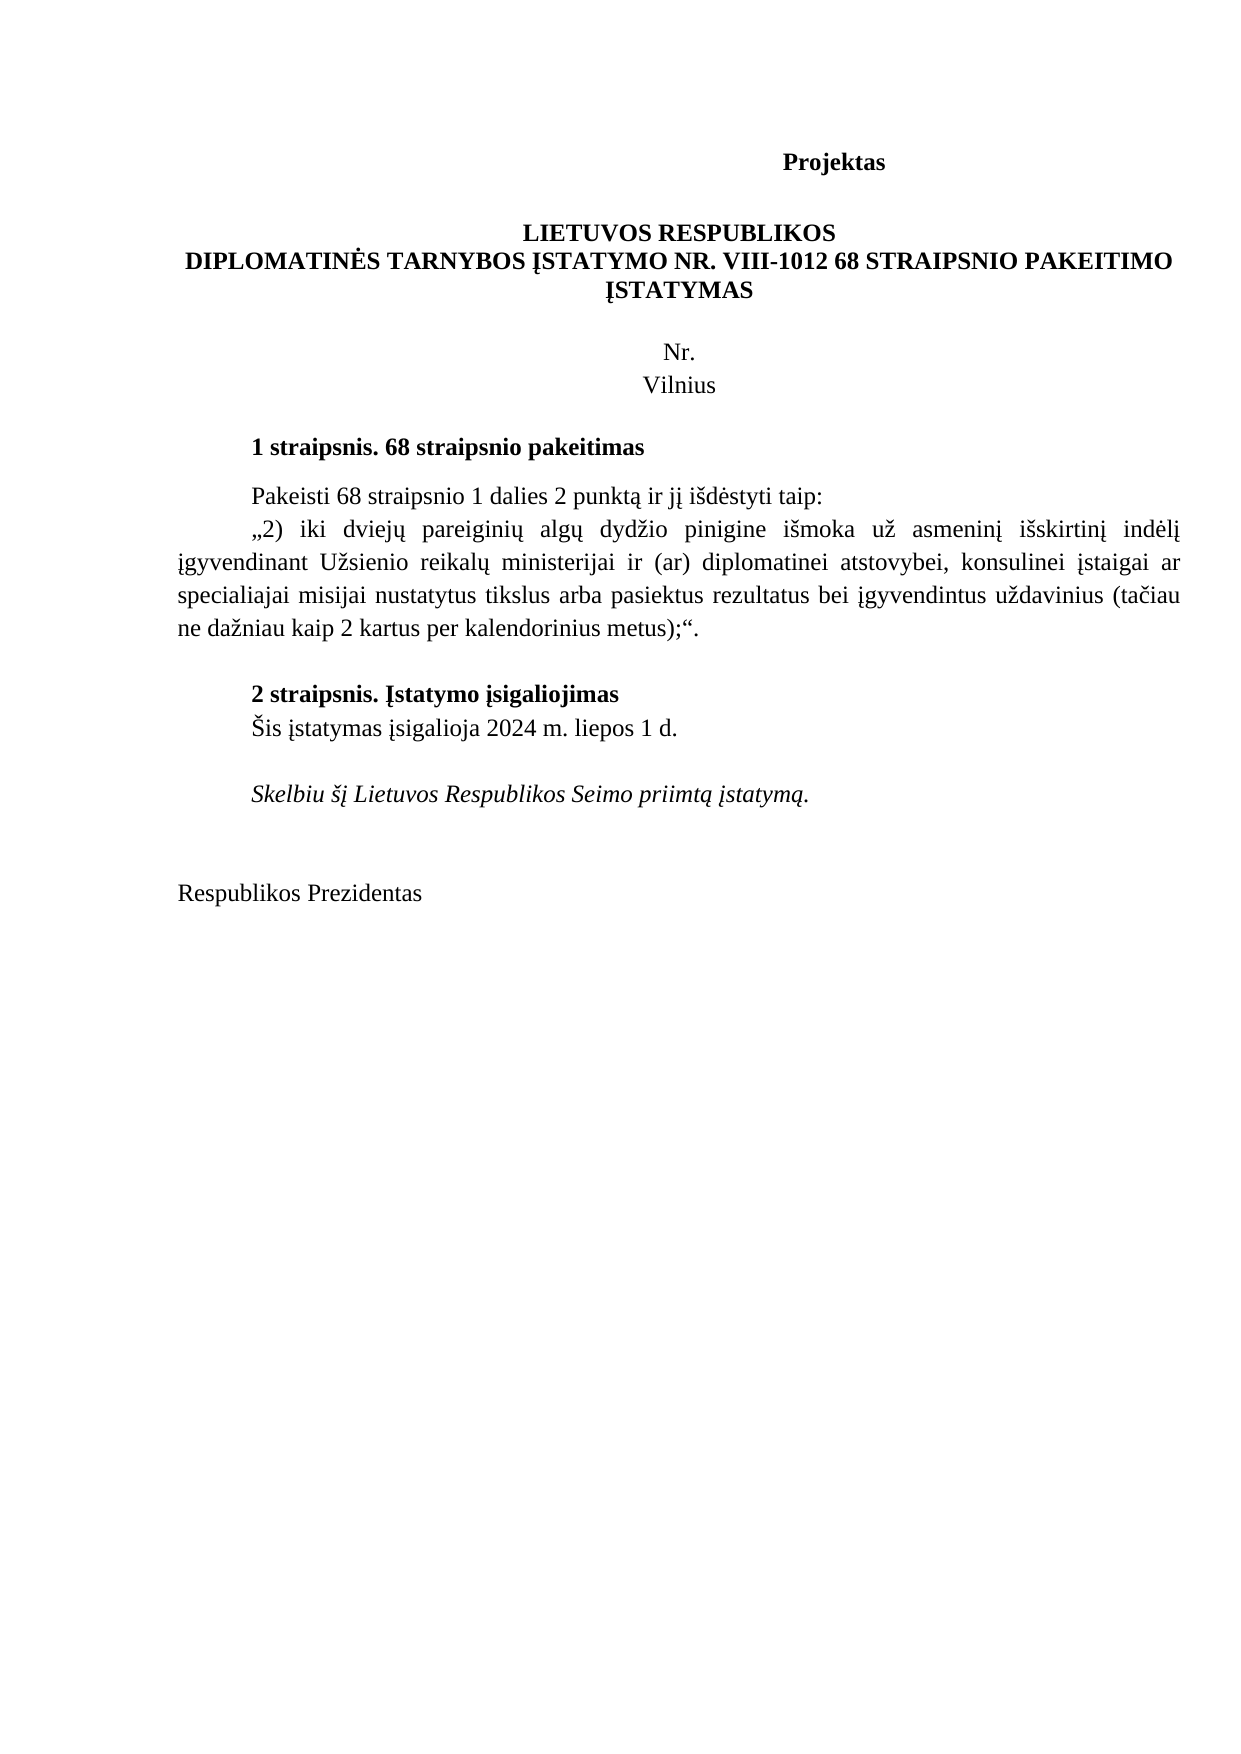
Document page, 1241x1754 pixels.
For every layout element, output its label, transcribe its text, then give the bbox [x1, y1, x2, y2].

text 1 straipsnis. 68 straipsnio pakeitimas [177, 432, 1181, 461]
text diplomatinės tarnybos įstatymo Nr. VIII-1012 68 STRAIPSNIO pakeitimo [177, 246, 1181, 275]
text ĮSTATYMAS [177, 275, 1181, 304]
text LIETUVOS RESPUBLIKOS [177, 218, 1181, 246]
text Nr. [177, 337, 1181, 366]
text Pakeisti 68 straipsnio 1 dalies 2 punktą ir jį išdėstyti taip: [177, 481, 1181, 510]
text „2) iki dviejų pareiginių algų dydžio pinigine išmoka už asmeninį išskirtinį indėlį įgyvendinant Užsienio reikalų ministerijai ir (ar) diplomatinei atstovybei, konsulinei įstaigai ar specialiajai misijai nustatytus tikslus arba pasiektus rezultatus bei įgyvendintus uždavinius (tačiau ne dažniau kaip 2 kartus per kalendorinius metus);“. [177, 514, 1181, 642]
text Skelbiu šį Lietuvos Respublikos Seimo priimtą įstatymą. [177, 779, 1181, 807]
text Vilnius [177, 370, 1181, 399]
subtitle Projektas [530, 147, 1181, 176]
text Šis įstatymas įsigalioja 2024 m. liepos 1 d. [177, 713, 1181, 741]
text 2 straipsnis. Įstatymo įsigaliojimas [177, 679, 1181, 708]
text Respublikos Prezidentas [177, 878, 1181, 906]
